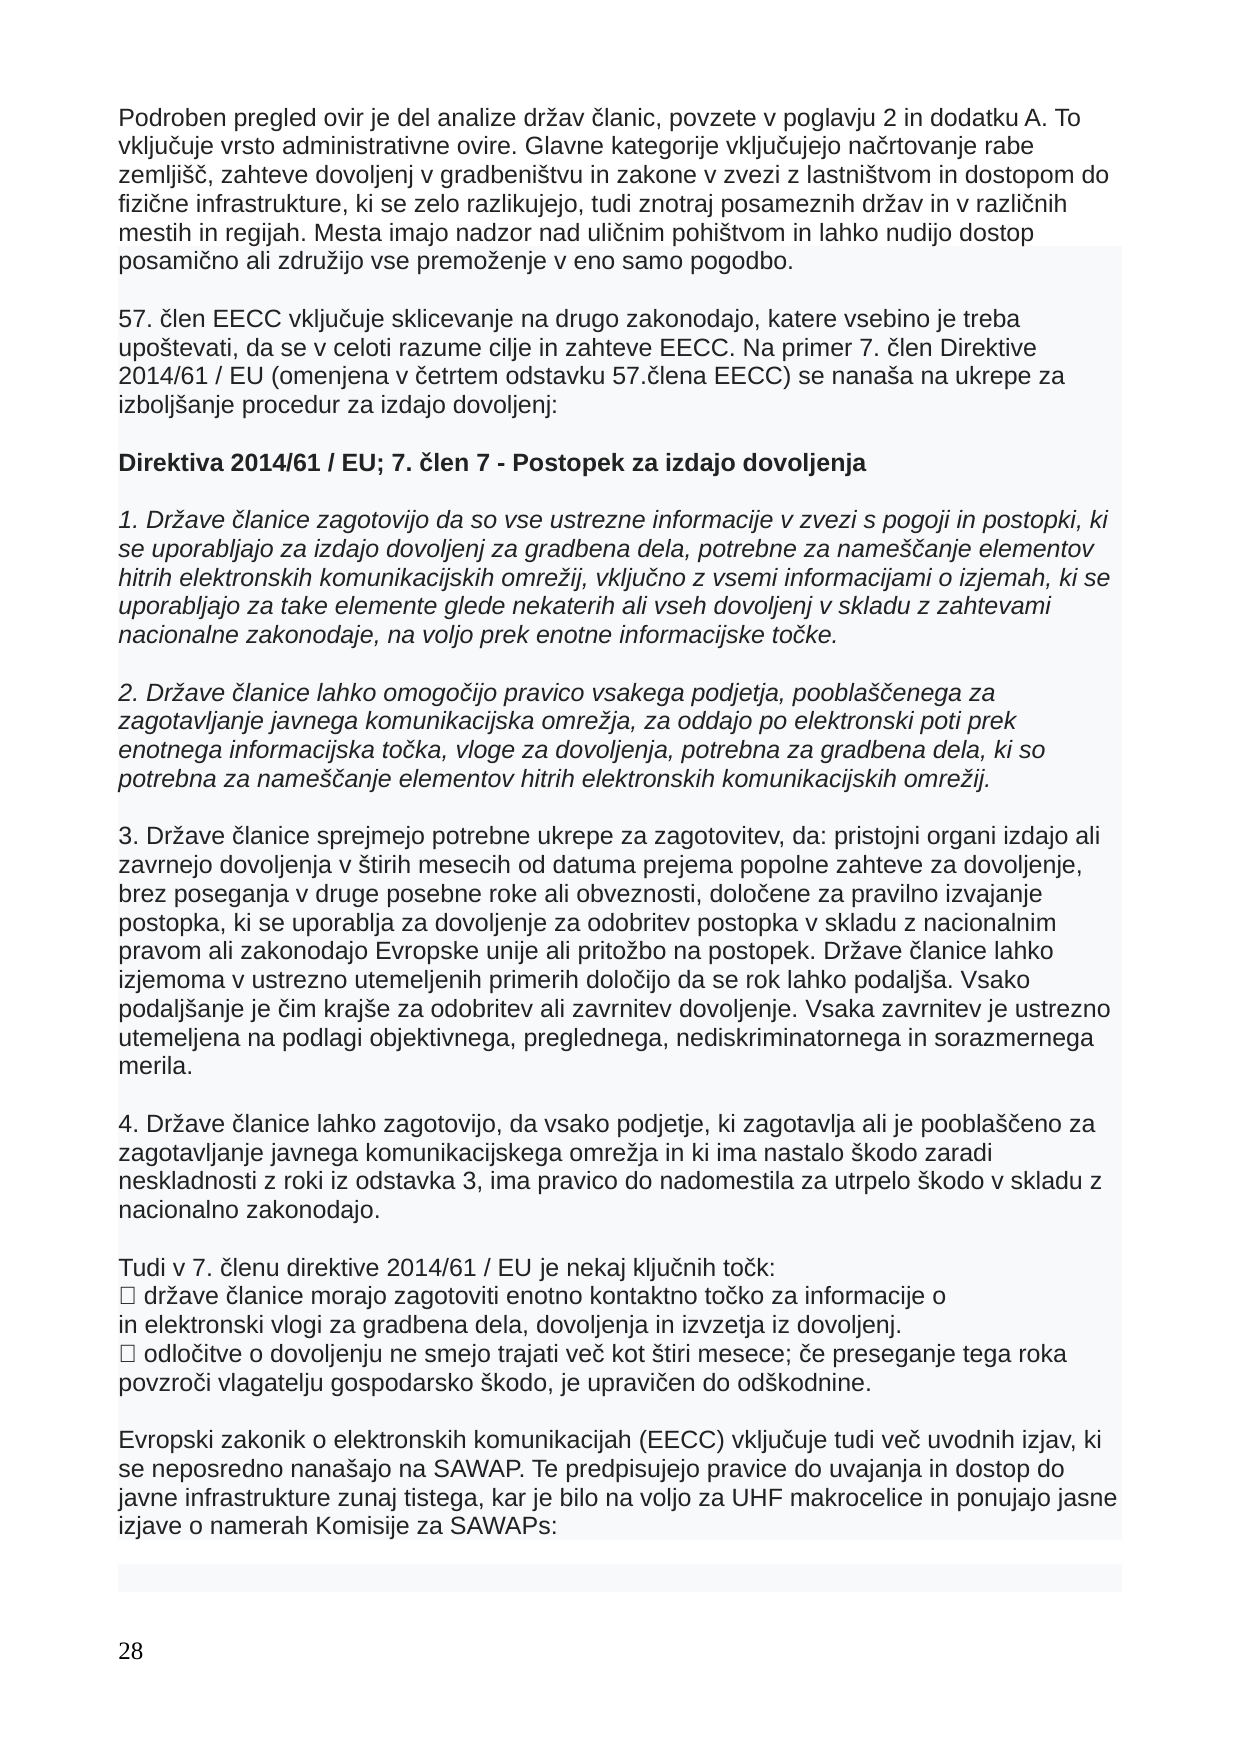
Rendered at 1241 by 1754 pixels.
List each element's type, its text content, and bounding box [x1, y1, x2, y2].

text posamično ali združijo vse premoženje v eno samo pogodbo. [118, 246, 1122, 275]
text 1. Države članice zagotovijo da so vse ustrezne informacije v zvezi s pogoji in postopki, ki se uporabljajo za izdajo dovoljenj za gradbena dela, potrebne za nameščanje elementov hitrih elektronskih komunikacijskih omrežij, vključno z vsemi informacijami o izjemah, ki se uporabljajo za take elemente glede nekaterih ali vseh dovoljenj v skladu z zahtevami nacionalne zakonodaje, na voljo prek enotne informacijske točke. [118, 505, 1122, 649]
text 3. Države članice sprejmejo potrebne ukrepe za zagotovitev, da: pristojni organi izdajo ali zavrnejo dovoljenja v štirih mesecih od datuma prejema popolne zahteve za dovoljenje, brez poseganja v druge posebne roke ali obveznosti, določene za pravilno izvajanje postopka, ki se uporablja za dovoljenje za odobritev postopka v skladu z nacionalnim pravom ali zakonodajo Evropske unije ali pritožbo na postopek. Države članice lahko izjemoma v ustrezno utemeljenih primerih določijo da se rok lahko podaljša. Vsako podaljšanje je čim krajše za odobritev ali zavrnitev dovoljenje. Vsaka zavrnitev je ustrezno utemeljena na podlagi objektivnega, preglednega, nediskriminatornega in sorazmernega merila. [118, 821, 1122, 1080]
text in elektronski vlogi za gradbena dela, dovoljenja in izvzetja iz dovoljenj. [118, 1310, 1122, 1339]
text Evropski zakonik o elektronskih komunikacijah (EECC) vključuje tudi več uvodnih izjav, ki se neposredno nanašajo na SAWAP. Te predpisujejo pravice do uvajanja in dostop do javne infrastrukture zunaj tistega, kar je bilo na voljo za UHF makrocelice in ponujajo jasne izjave o namerah Komisije za SAWAPs: [118, 1425, 1122, 1540]
text  odločitve o dovoljenju ne smejo trajati več kot štiri mesece; če preseganje tega roka povzroči vlagatelju gospodarsko škodo, je upravičen do odškodnine. [118, 1339, 1122, 1396]
text  države članice morajo zagotoviti enotno kontaktno točko za informacije o [118, 1281, 1122, 1310]
text 57. člen EECC vključuje sklicevanje na drugo zakonodajo, katere vsebino je treba upoštevati, da se v celoti razume cilje in zahteve EECC. Na primer 7. člen Direktive 2014/61 / EU (omenjena v četrtem odstavku 57.člena EECC) se nanaša na ukrepe za izboljšanje procedur za izdajo dovoljenj: [118, 304, 1122, 419]
text zagotavljanje javnega komunikacijska omrežja, za oddajo po elektronski poti prek enotnega informacijska točka, vloge za dovoljenja, potrebna za gradbena dela, ki so potrebna za nameščanje elementov hitrih elektronskih komunikacijskih omrežij. [118, 706, 1122, 792]
text 2. Države članice lahko omogočijo pravico vsakega podjetja, pooblaščenega za [118, 677, 1122, 706]
text Tudi v 7. členu direktive 2014/61 / EU je nekaj ključnih točk: [118, 1252, 1122, 1281]
text Podroben pregled ovir je del analize držav članic, povzete v poglavju 2 in dodatku A. To vključuje vrsto administrativne ovire. Glavne kategorije vključujejo načrtovanje rabe zemljišč, zahteve dovoljenj v gradbeništvu in zakone v zvezi z lastništvom in dostopom do fizične infrastrukture, ki se zelo razlikujejo, tudi znotraj posameznih držav in v različnih mestih in regijah. Mesta imajo nadzor nad uličnim pohištvom in lahko nudijo dostop [118, 102, 1122, 246]
text 4. Države članice lahko zagotovijo, da vsako podjetje, ki zagotavlja ali je pooblaščeno za zagotavljanje javnega komunikacijskega omrežja in ki ima nastalo škodo zaradi neskladnosti z roki iz odstavka 3, ima pravico do nadomestila za utrpelo škodo v skladu z nacionalno zakonodajo. [118, 1109, 1122, 1224]
text Direktiva 2014/61 / EU; 7. člen 7 - Postopek za izdajo dovoljenja [118, 419, 1122, 476]
